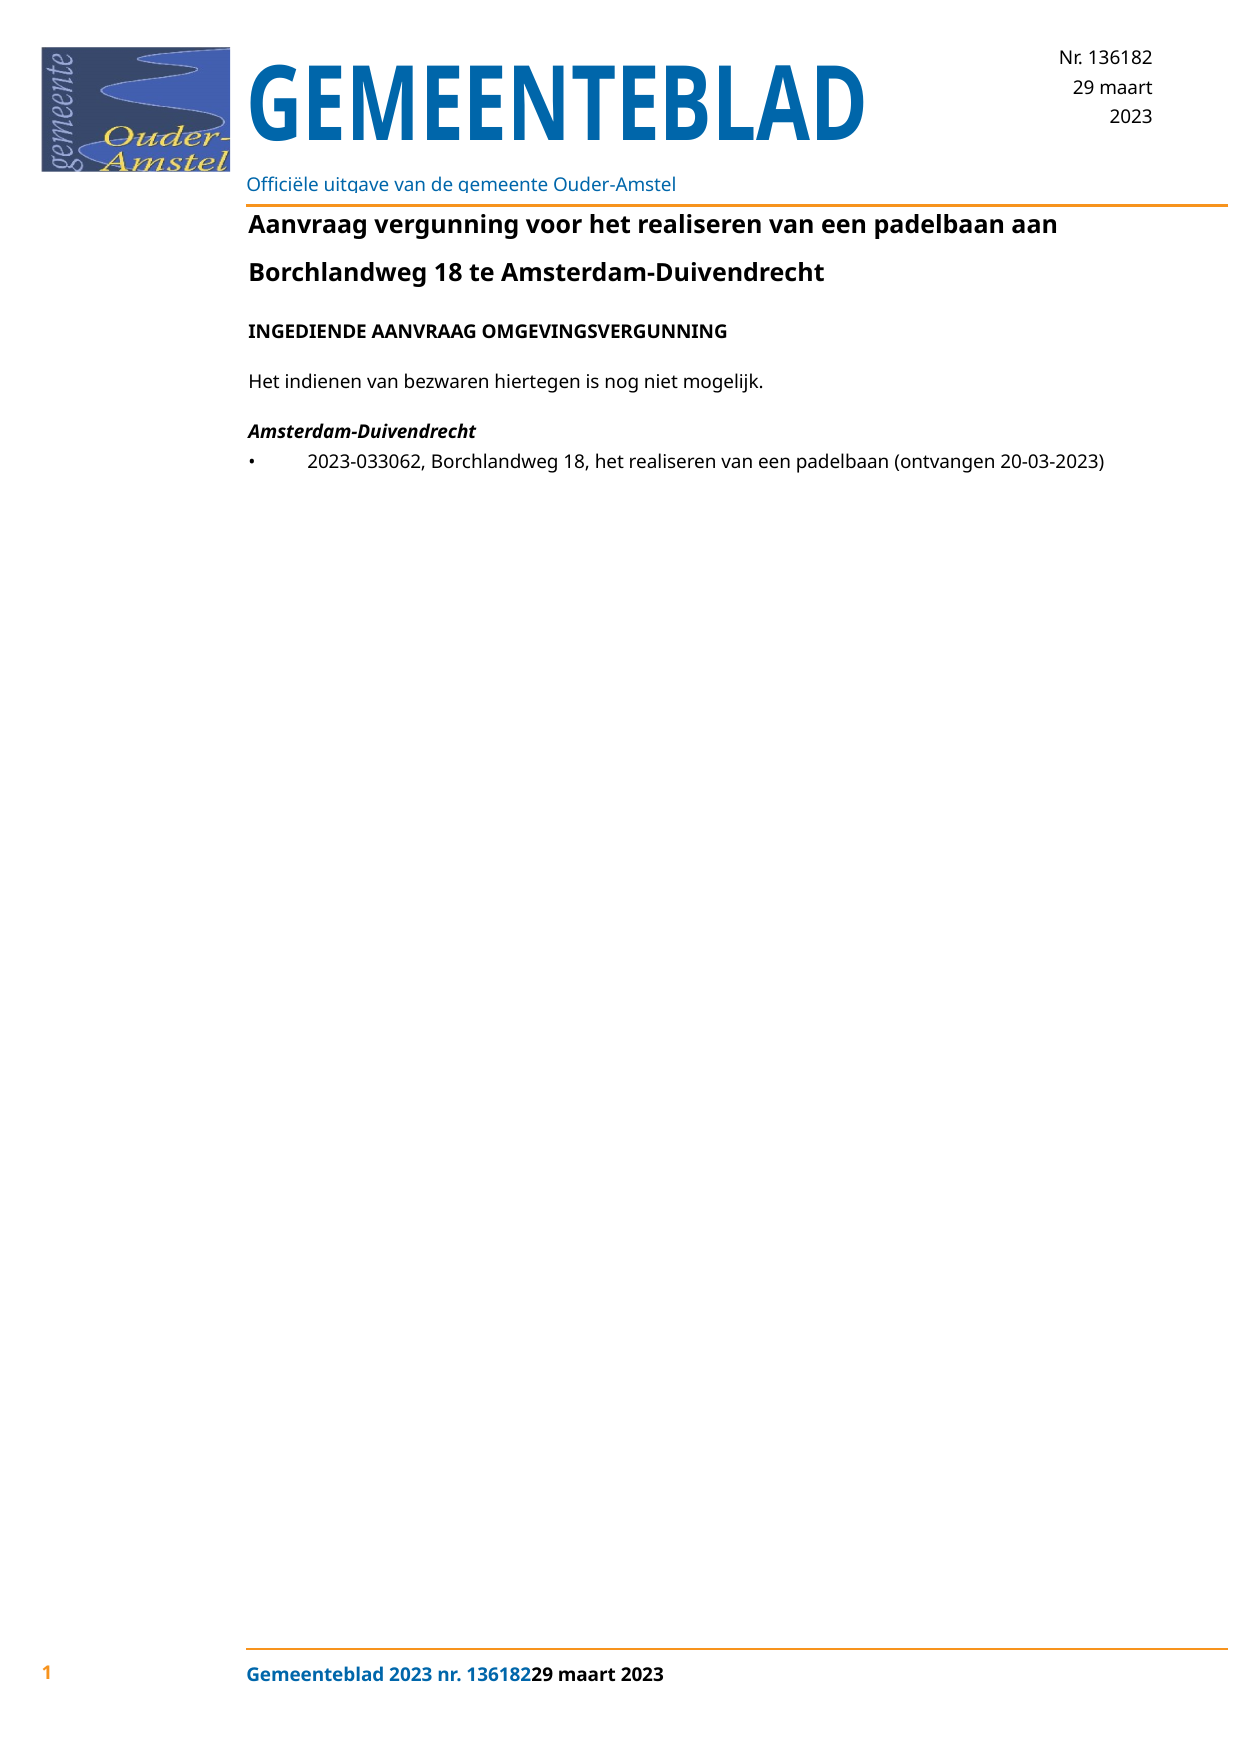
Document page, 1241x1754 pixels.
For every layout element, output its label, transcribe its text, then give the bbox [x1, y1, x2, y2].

text INGEDIENDE AANVRAAG OMGEVINGSVERGUNNING [248, 318, 1152, 344]
text Amsterdam-Duivendrecht [248, 419, 1152, 444]
picture [41, 47, 231, 172]
list 2023-033062, Borchlandweg 18, het realiseren van een padelbaan (ontvangen 20-03-2023) [248, 448, 1152, 474]
text Aanvraag vergunning voor het realiseren van een padelbaan aan Borchlandweg 18 te Amsterdam-Duivendrecht [248, 207, 1152, 288]
text Het indienen van bezwaren hiertegen is nog niet mogelijk. [248, 368, 1152, 394]
